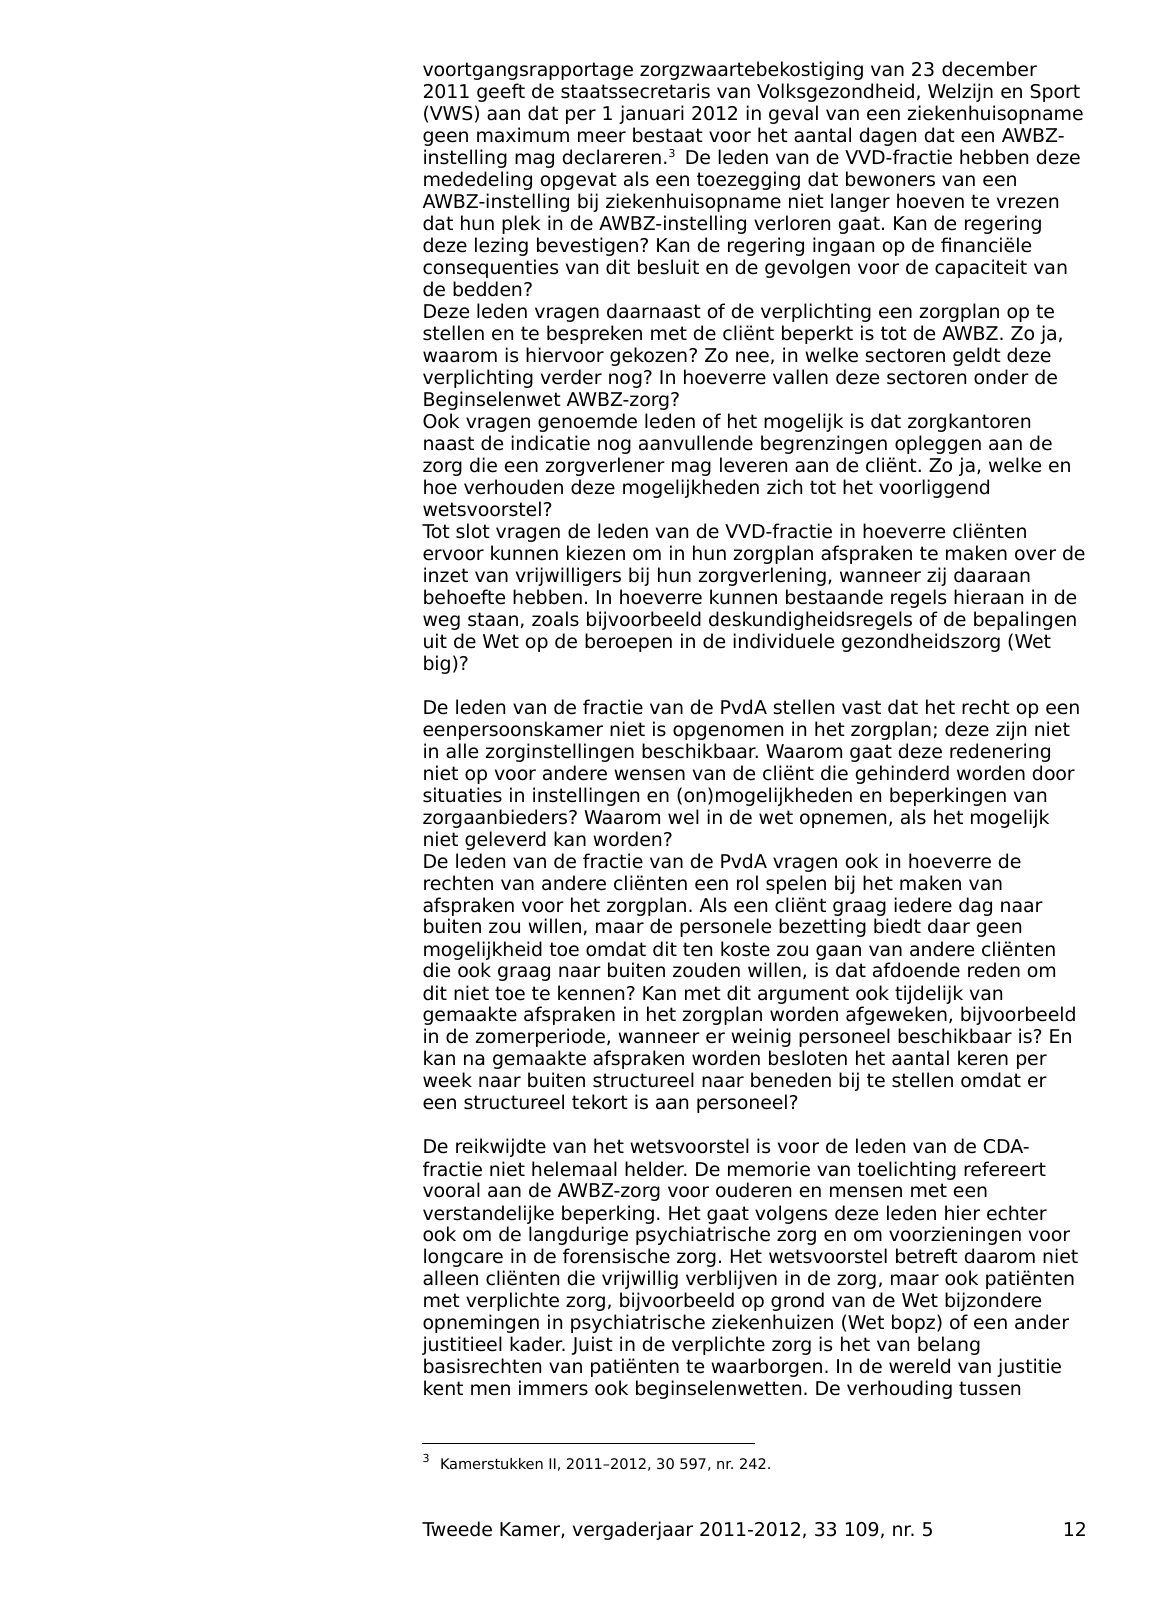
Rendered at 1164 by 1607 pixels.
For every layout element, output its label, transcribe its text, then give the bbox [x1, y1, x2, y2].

text De leden van de fractie van de PvdA stellen vast dat het recht op een eenpersoonskamer niet is opgenomen in het zorgplan; deze zijn niet in alle zorginstellingen beschikbaar. Waarom gaat deze redenering niet op voor andere wensen van de cliënt die gehinderd worden door situaties in instellingen en (on)mogelijkheden en beperkingen van zorgaanbieders? Waarom wel in de wet opnemen, als het mogelijk niet geleverd kan worden? [422, 697, 1087, 851]
text Ook vragen genoemde leden of het mogelijk is dat zorgkantoren naast de indicatie nog aanvullende begrenzingen opleggen aan de zorg die een zorgverlener mag leveren aan de cliënt. Zo ja, welke en hoe verhouden deze mogelijkheden zich tot het voorliggend wetsvoorstel? [422, 411, 1087, 521]
text Deze leden vragen daarnaast of de verplichting een zorgplan op te stellen en te bespreken met de cliënt beperkt is tot de AWBZ. Zo ja, waarom is hiervoor gekozen? Zo nee, in welke sectoren geldt deze verplichting verder nog? In hoeverre vallen deze sectoren onder de Beginselenwet AWBZ-zorg? [422, 301, 1087, 411]
text De leden van de fractie van de PvdA vragen ook in hoeverre de rechten van andere cliënten een rol spelen bij het maken van afspraken voor het zorgplan. Als een cliënt graag iedere dag naar buiten zou willen, maar de personele bezetting biedt daar geen mogelijkheid toe omdat dit ten koste zou gaan van andere cliënten die ook graag naar buiten zouden willen, is dat afdoende reden om dit niet toe te kennen? Kan met dit argument ook tijdelijk van gemaakte afspraken in het zorgplan worden afgeweken, bijvoorbeeld in de zomerperiode, wanneer er weinig personeel beschikbaar is? En kan na gemaakte afspraken worden besloten het aantal keren per week naar buiten structureel naar beneden bij te stellen omdat er een structureel tekort is aan personeel? [422, 851, 1087, 1114]
text voortgangsrapportage zorgzwaartebekostiging van 23 december 2011 geeft de staatssecretaris van Volksgezondheid, Welzijn en Sport (VWS) aan dat per 1 januari 2012 in geval van een ziekenhuisopname geen maximum meer bestaat voor het aantal dagen dat een AWBZ-instelling mag declareren. De leden van de VVD-fractie hebben deze mededeling opgevat als een toezegging dat bewoners van een AWBZ-instelling bij ziekenhuisopname niet langer hoeven te vrezen dat hun plek in de AWBZ-instelling verloren gaat. Kan de regering deze lezing bevestigen? Kan de regering ingaan op de financiële consequenties van dit besluit en de gevolgen voor de capaciteit van de bedden? [422, 59, 1087, 301]
text Tot slot vragen de leden van de VVD-fractie in hoeverre cliënten ervoor kunnen kiezen om in hun zorgplan afspraken te maken over de inzet van vrijwilligers bij hun zorgverlening, wanneer zij daaraan behoefte hebben. In hoeverre kunnen bestaande regels hieraan in de weg staan, zoals bijvoorbeeld deskundigheidsregels of de bepalingen uit de Wet op de beroepen in de individuele gezondheidszorg (Wet big)? [422, 521, 1087, 674]
text Kamerstukken II, 2011–2012, 30 597, nr. 242. [422, 1452, 1087, 1474]
text De reikwijdte van het wetsvoorstel is voor de leden van de CDA-fractie niet helemaal helder. De memorie van toelichting refereert vooral aan de AWBZ-zorg voor ouderen en mensen met een verstandelijke beperking. Het gaat volgens deze leden hier echter ook om de langdurige psychiatrische zorg en om voorzieningen voor longcare in de forensische zorg. Het wetsvoorstel betreft daarom niet alleen cliënten die vrijwillig verblijven in de zorg, maar ook patiënten met verplichte zorg, bijvoorbeeld op grond van de Wet bijzondere opnemingen in psychiatrische ziekenhuizen (Wet bopz) of een ander justitieel kader. Juist in de verplichte zorg is het van belang basisrechten van patiënten te waarborgen. In de wereld van justitie kent men immers ook beginselenwetten. De verhouding tussen [422, 1136, 1087, 1400]
